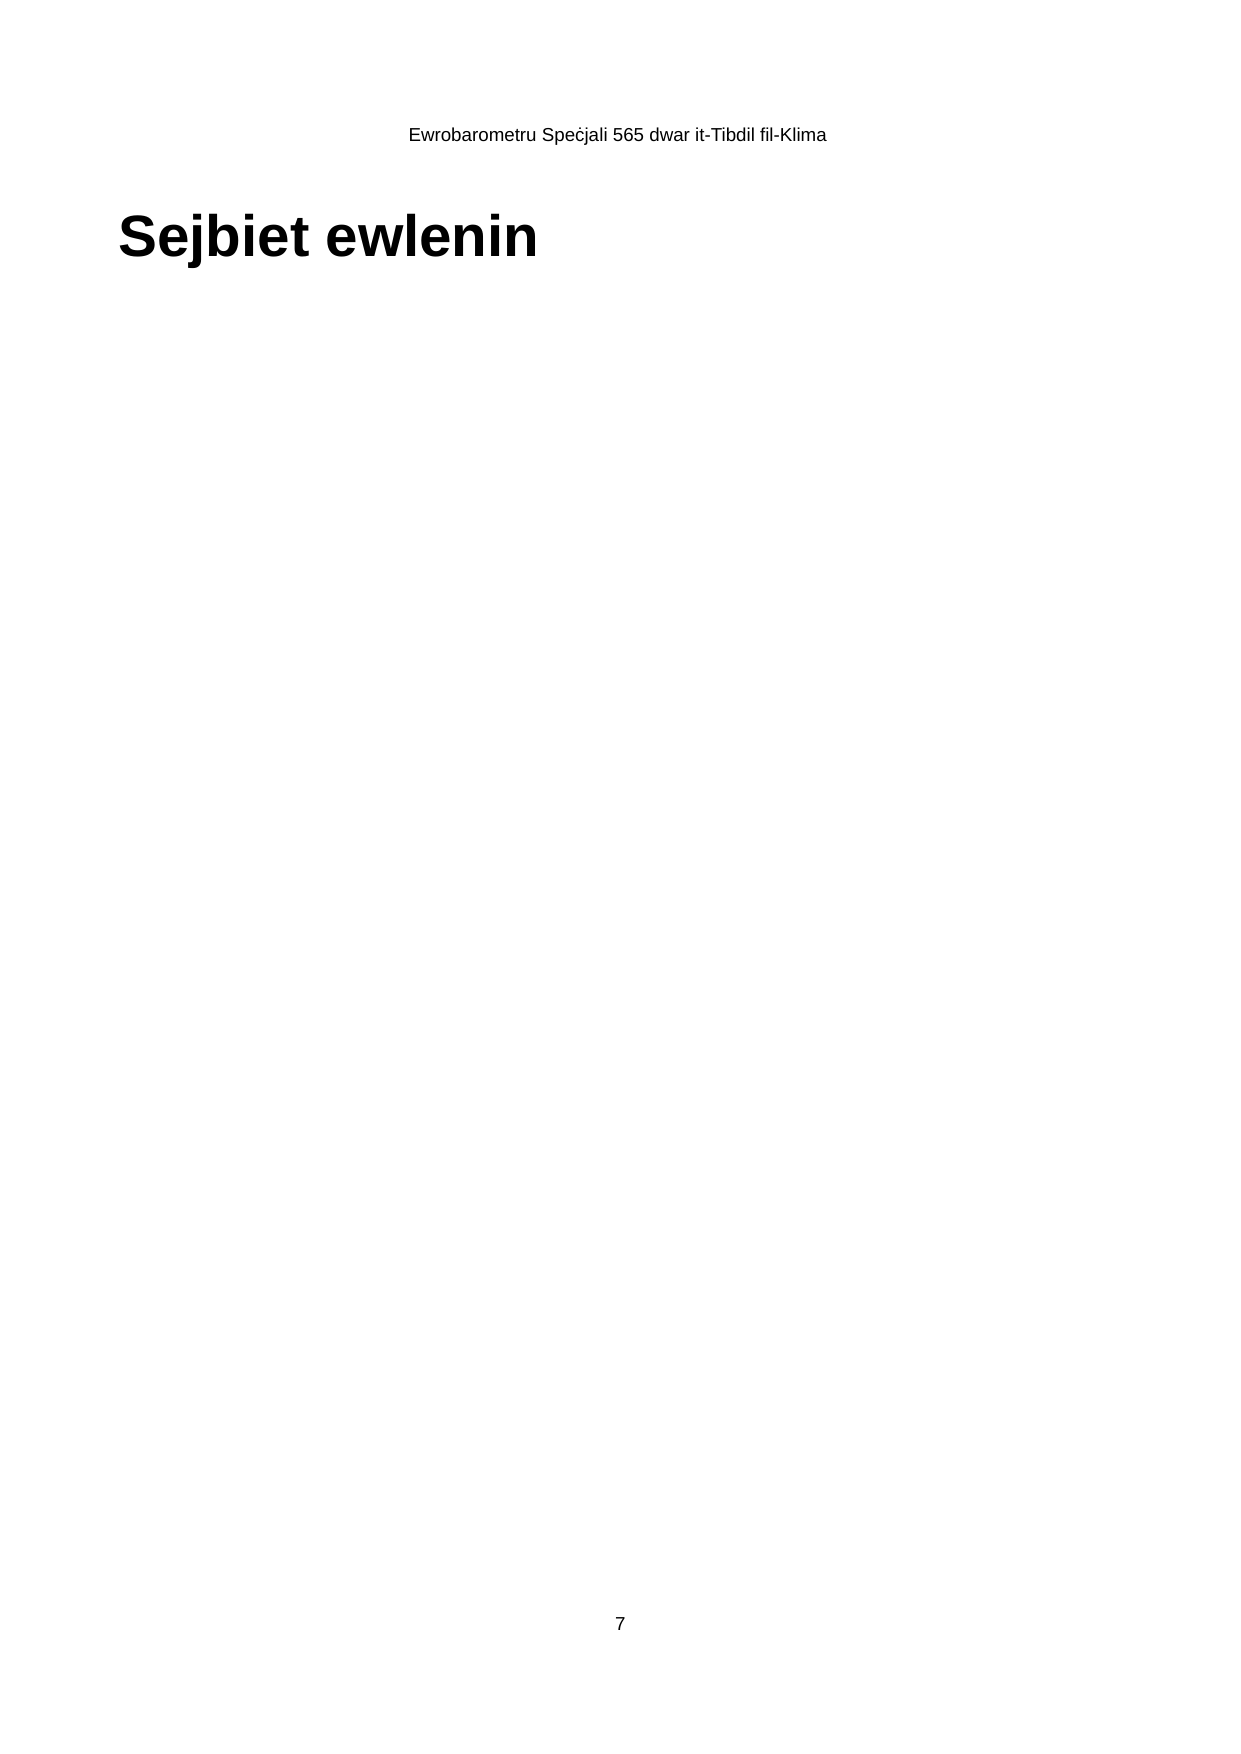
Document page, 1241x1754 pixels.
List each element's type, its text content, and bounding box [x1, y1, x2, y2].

subtitle Sejbiet ewlenin [118, 202, 605, 269]
